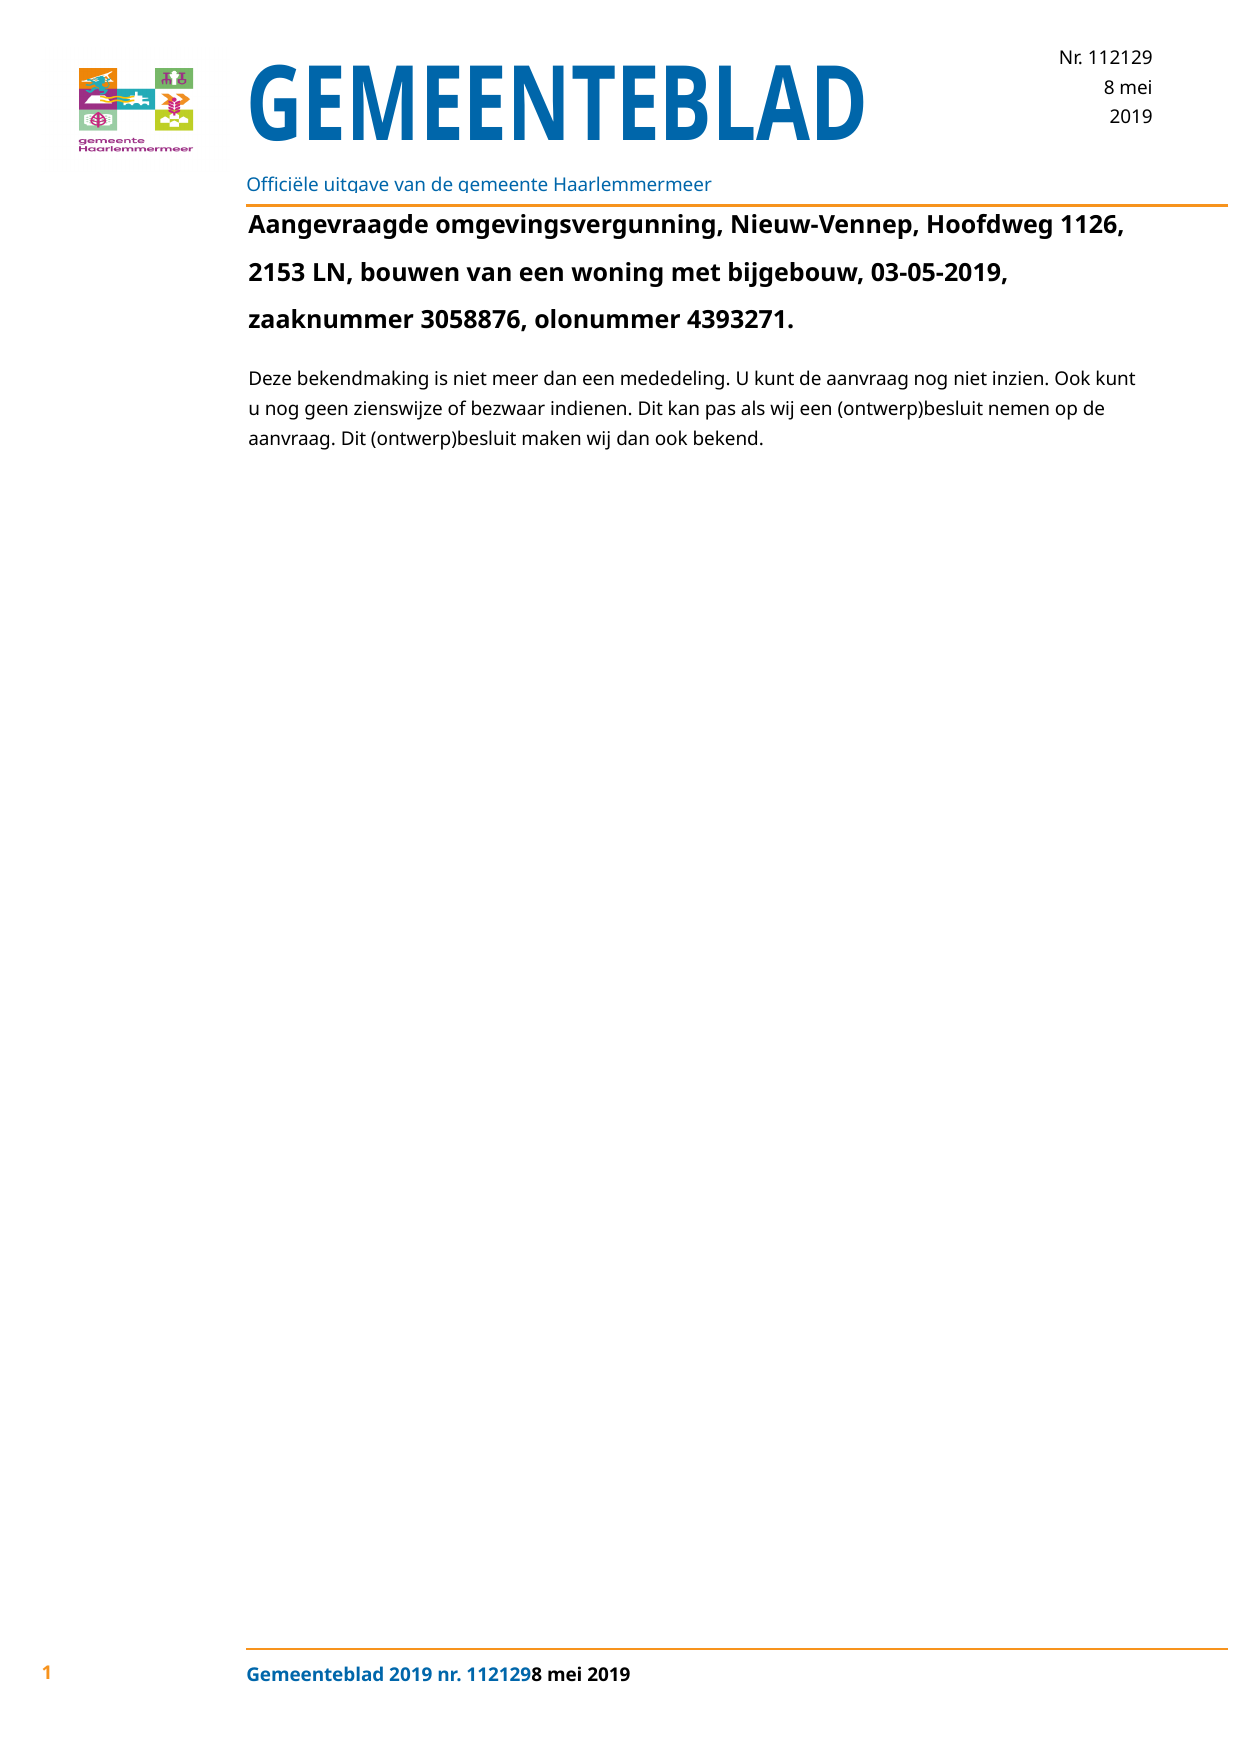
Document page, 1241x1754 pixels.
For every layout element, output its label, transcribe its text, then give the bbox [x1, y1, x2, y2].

text Deze bekendmaking is niet meer dan een mededeling. U kunt de aanvraag nog niet inzien. Ook kunt u nog geen zienswijze of bezwaar indienen. Dit kan pas als wij een (ontwerp)besluit nemen op de aanvraag. Dit (ontwerp)besluit maken wij dan ook bekend. [248, 366, 1152, 450]
text Aangevraagde omgevingsvergunning, Nieuw-Vennep, Hoofdweg 1126, 2153 LN, bouwen van een woning met bijgebouw, 03-05-2019, zaaknummer 3058876, olonummer 4393271. [248, 207, 1152, 336]
picture [41, 47, 231, 172]
